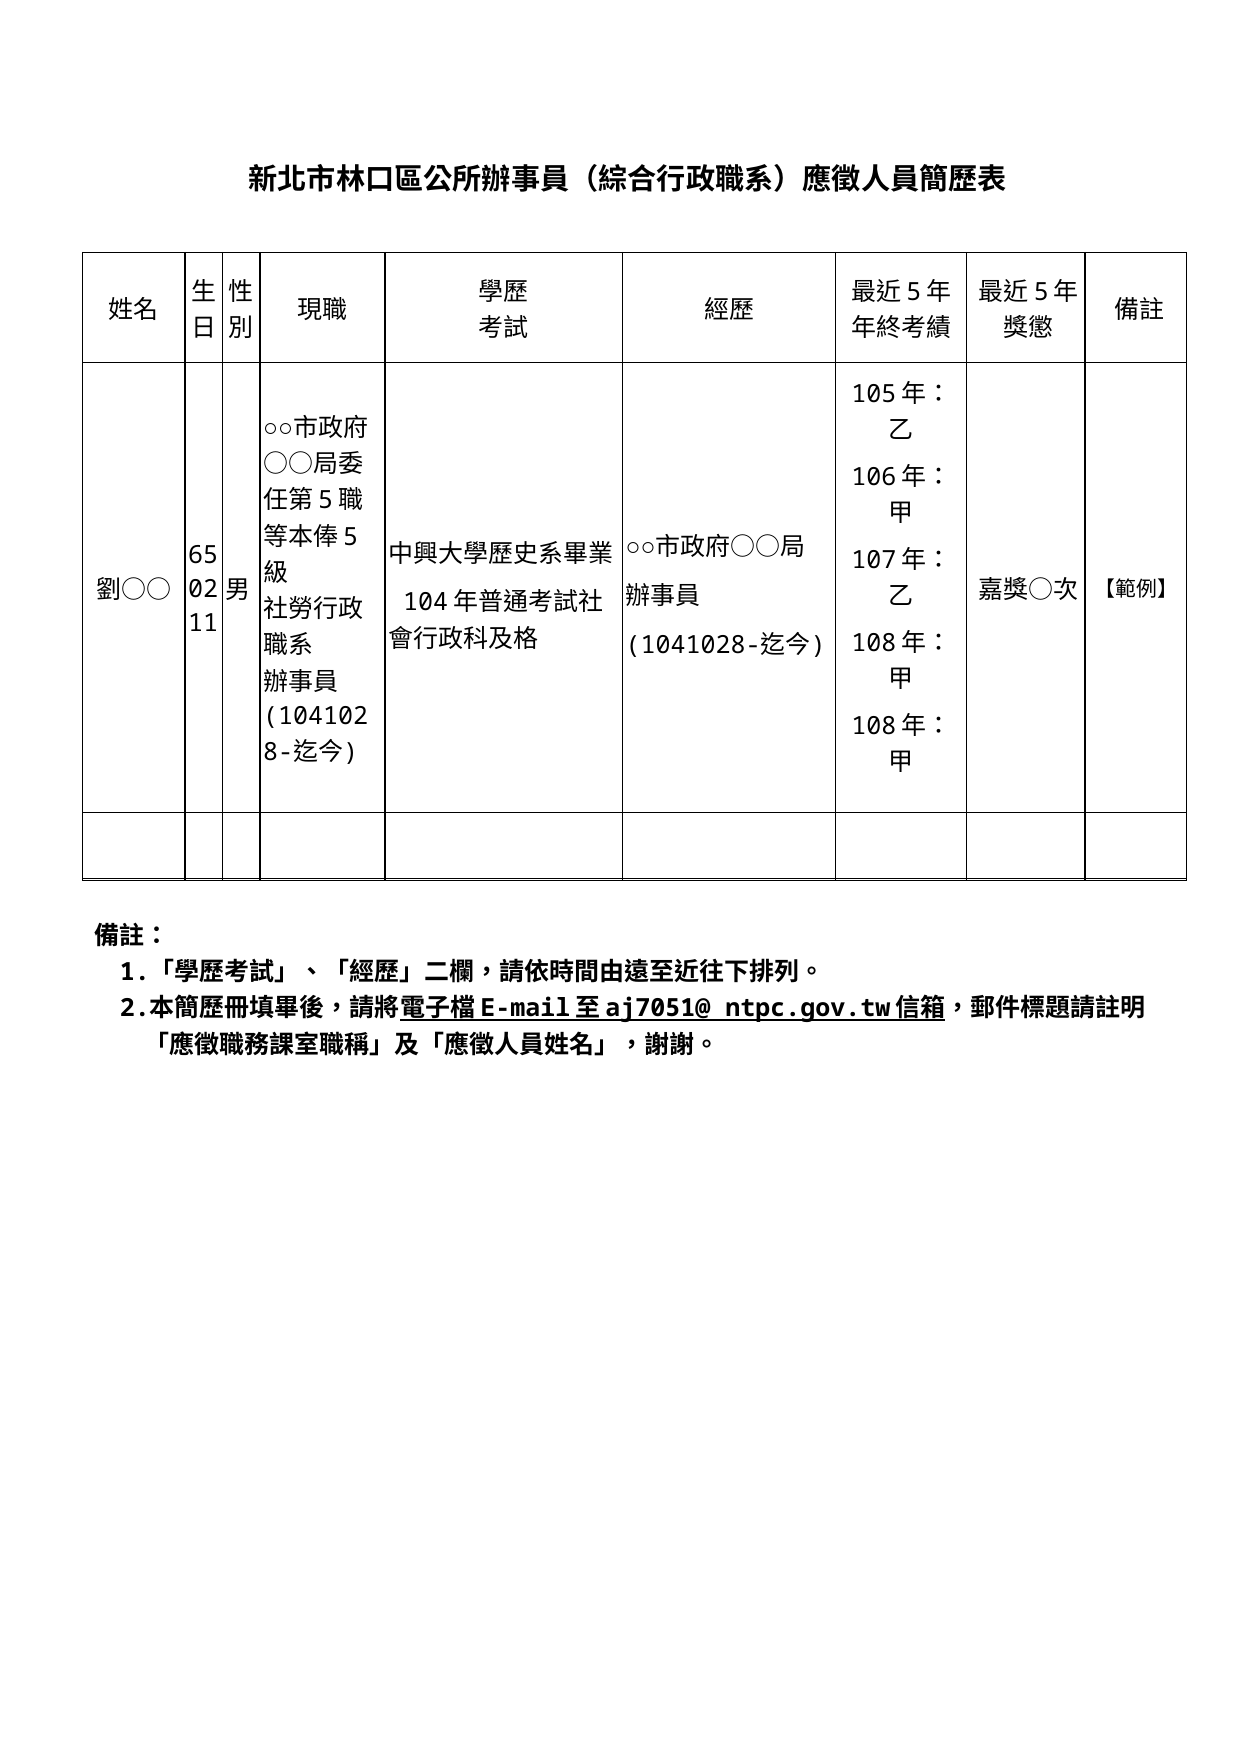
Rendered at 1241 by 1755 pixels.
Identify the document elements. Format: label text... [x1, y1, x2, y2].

table_cell [836, 813, 966, 878]
table_cell 嘉獎○次 [967, 363, 1084, 812]
table_header 姓名 [83, 253, 184, 362]
table_cell [386, 813, 622, 878]
text 備註： [94, 915, 1146, 952]
table_cell [967, 813, 1084, 878]
table_cell [223, 813, 259, 878]
text 1.「學歷考試」、「經歷」二欄，請依時間由遠至近往下排列。 [94, 952, 1146, 988]
table_header 最近5年獎懲 [967, 253, 1084, 362]
table_cell 中興大學歷史系畢業 104年普通考試社會行政科及格 [386, 363, 622, 812]
table_cell [83, 813, 184, 878]
table_cell 男 [223, 363, 259, 812]
table_header 性別 [223, 253, 259, 362]
table_header 最近5年年終考績 [836, 253, 966, 362]
table_cell ○○市政府○○局委任第5職等本俸5級 社勞行政職系 辦事員 (1041028-迄今) [261, 363, 384, 812]
table_header 生日 [186, 253, 222, 362]
table_cell [186, 813, 222, 878]
table_cell 【範例】 [1086, 363, 1186, 812]
table_cell ○○市政府○○局 辦事員 (1041028-迄今) [623, 363, 835, 812]
table_cell [261, 813, 384, 878]
text 新北市林口區公所辦事員（綜合行政職系）應徵人員簡歷表 [94, 148, 1146, 200]
table_cell 劉○○ [83, 363, 184, 812]
table_header 備註 [1086, 253, 1186, 362]
table_header 現職 [261, 253, 384, 362]
table_cell 650211 [186, 363, 222, 812]
table_cell [623, 813, 835, 878]
table_cell 105年：乙 106年：甲 107年：乙 108年：甲 108年：甲 [836, 363, 966, 812]
text 2.本簡歷冊填畢後，請將電子檔E-mail至aj7051@ ntpc.gov.tw信箱，郵件標題請註明「應徵職務課室職稱」及「應徵人員姓名」，謝謝。 [119, 988, 1146, 1060]
table_header 經歷 [623, 253, 835, 362]
table_cell [1086, 813, 1186, 878]
table_header 學歷 考試 [386, 253, 622, 362]
